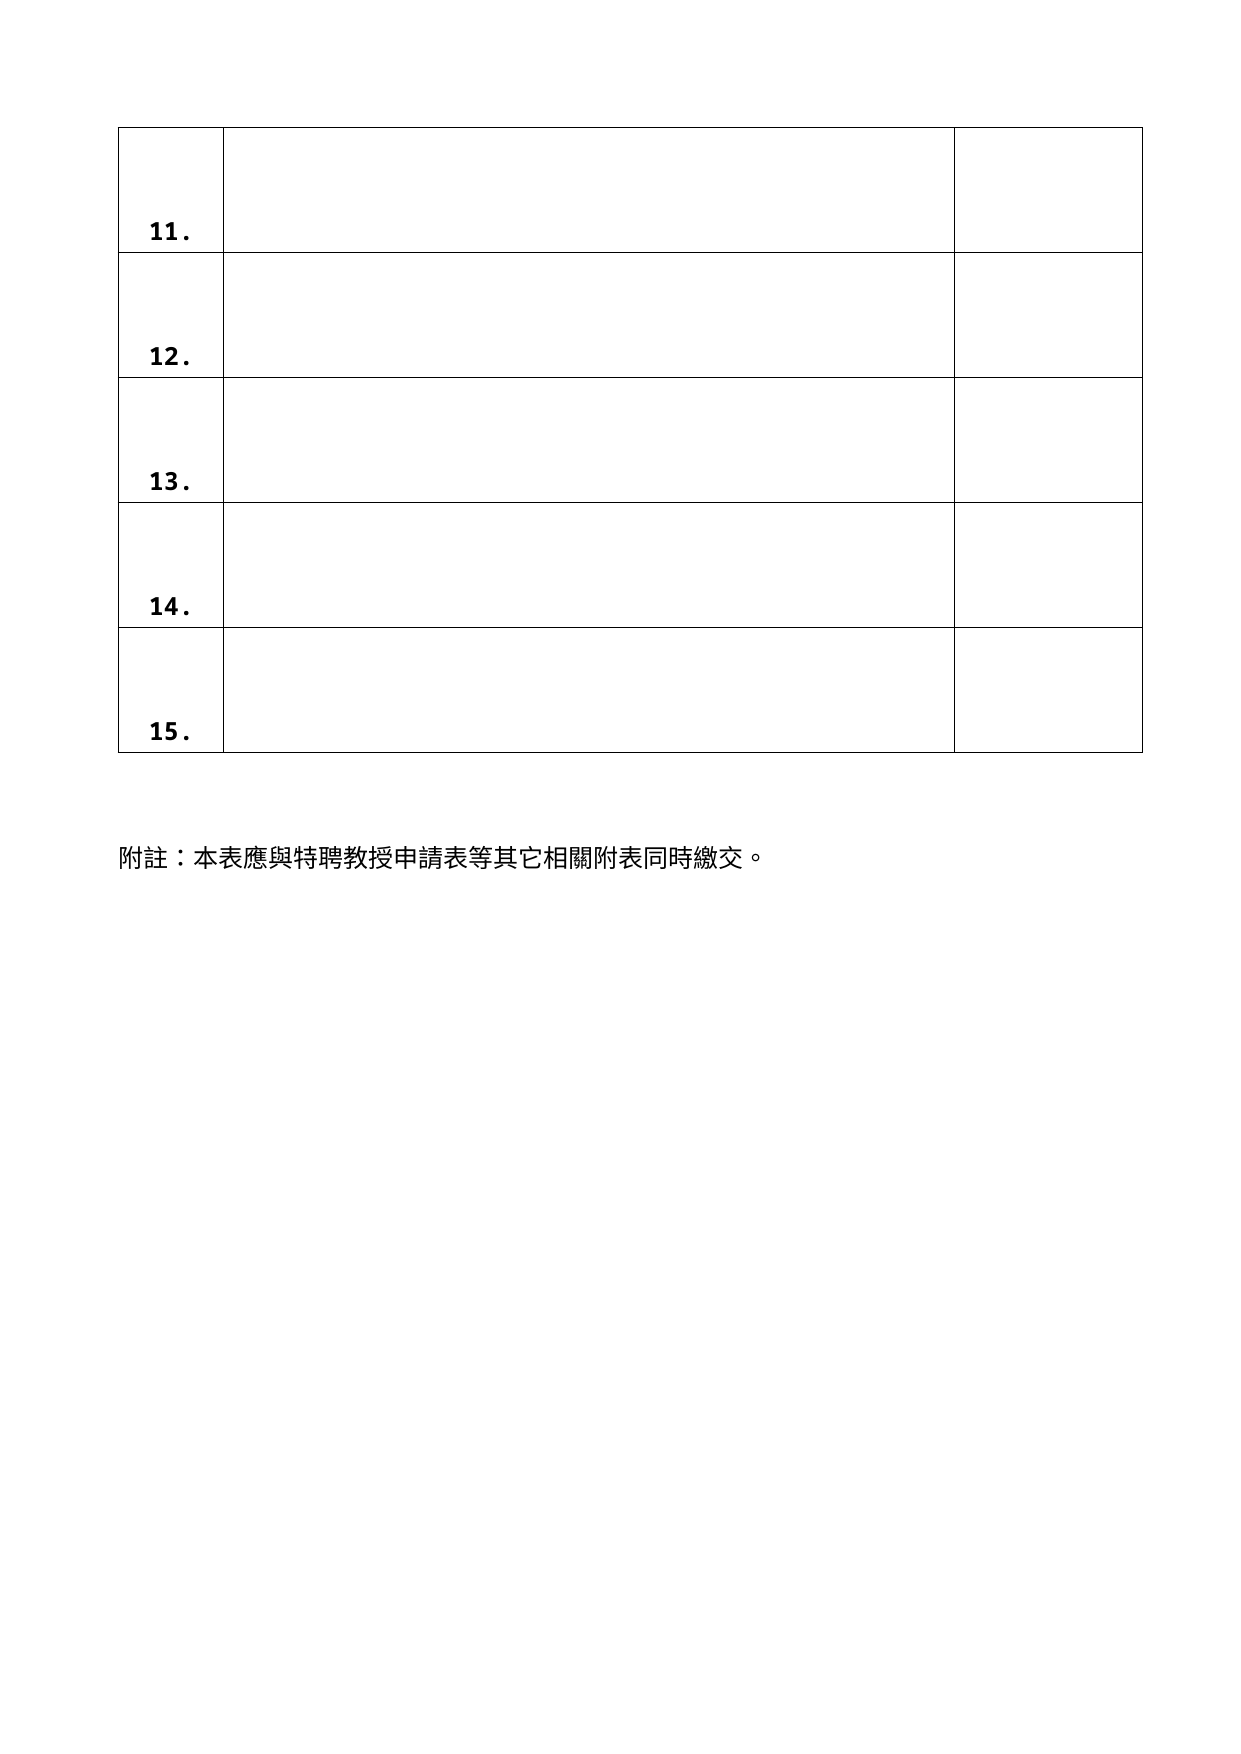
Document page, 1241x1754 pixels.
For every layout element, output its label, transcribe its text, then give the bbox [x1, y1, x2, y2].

table_cell 11. [119, 128, 223, 252]
table_cell [955, 253, 1142, 377]
text 附註：本表應與特聘教授申請表等其它相關附表同時繳交。 [118, 814, 1122, 877]
table_cell [224, 128, 954, 252]
table_cell [955, 378, 1142, 502]
table_cell [955, 128, 1142, 252]
table_cell [955, 628, 1142, 752]
table_cell [224, 628, 954, 752]
table_cell 15. [119, 628, 223, 752]
table_cell 12. [119, 253, 223, 377]
table_cell 14. [119, 503, 223, 627]
table_cell [224, 378, 954, 502]
table_cell 13. [119, 378, 223, 502]
table_cell [955, 503, 1142, 627]
table_cell [224, 503, 954, 627]
table_cell [224, 253, 954, 377]
